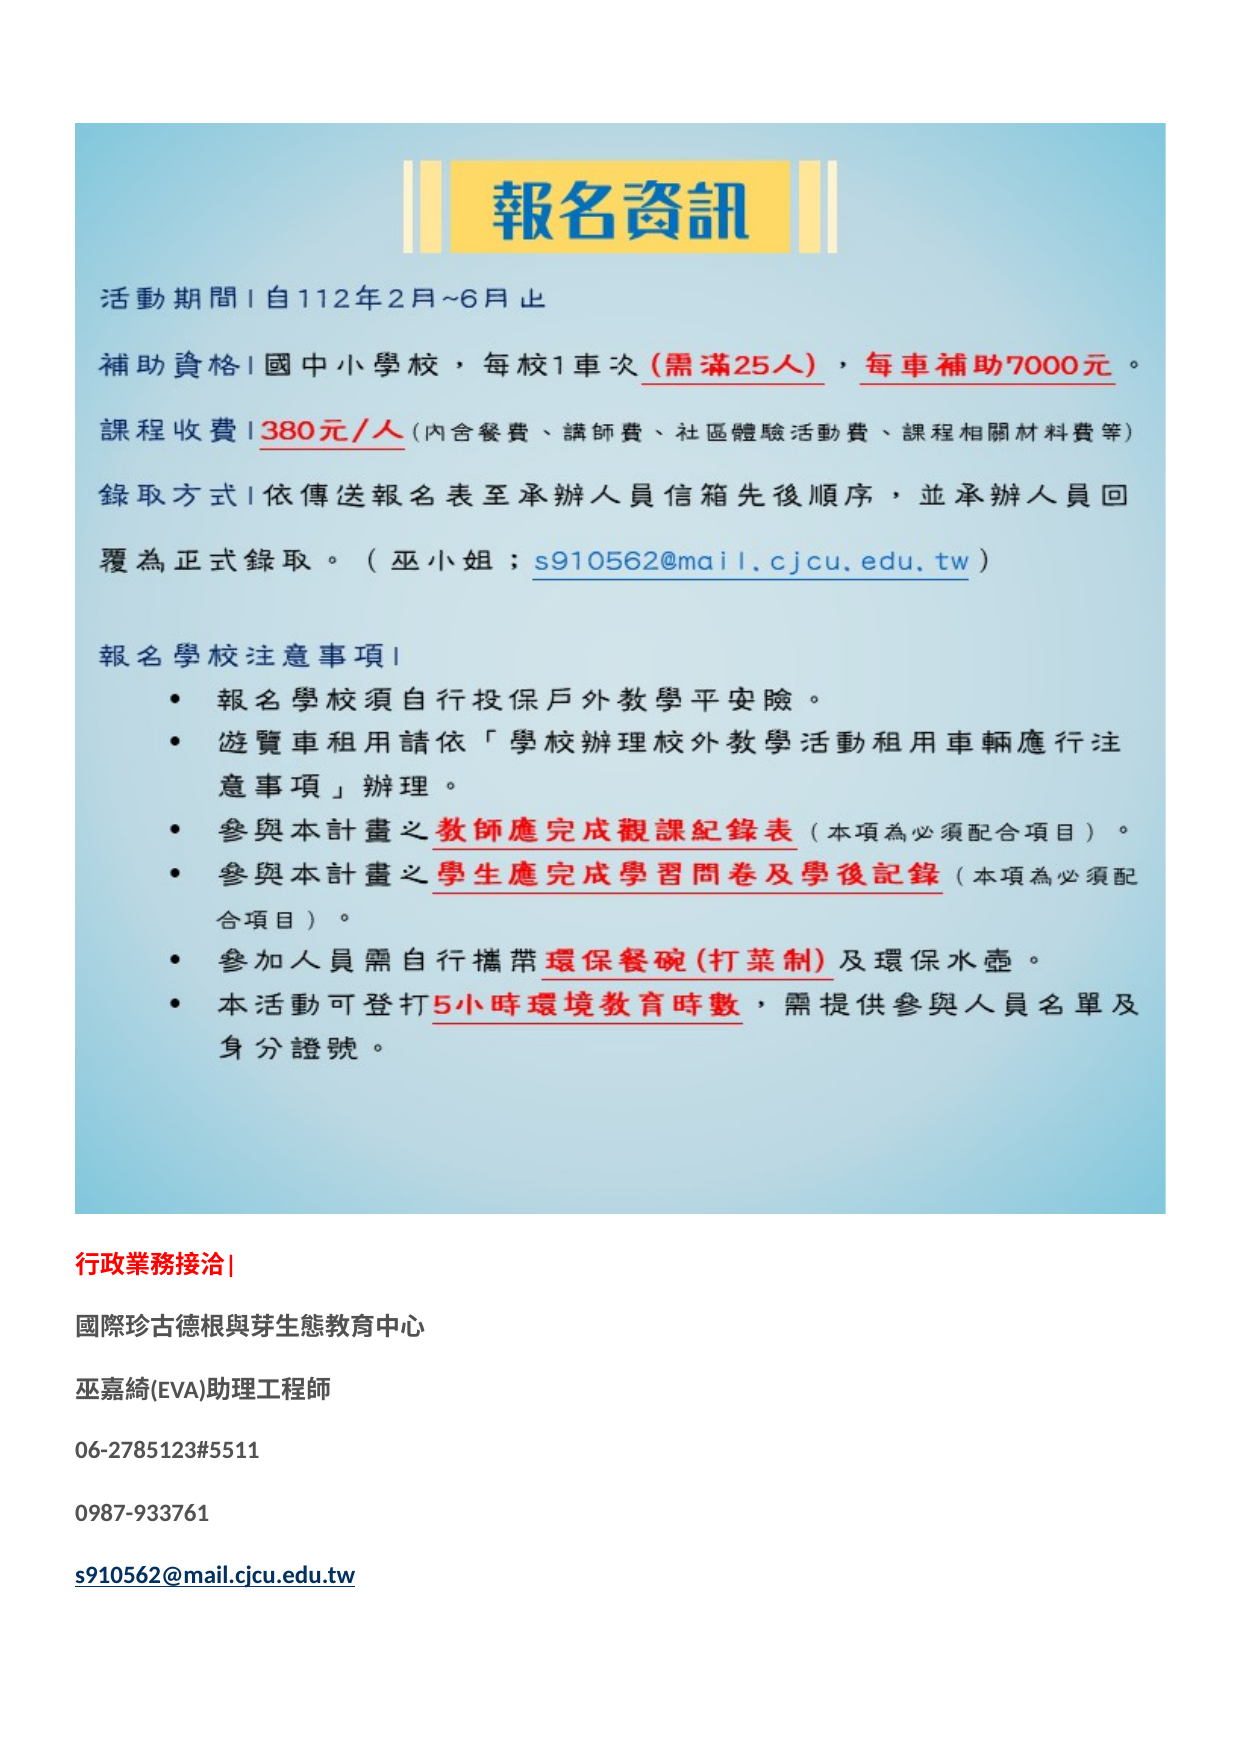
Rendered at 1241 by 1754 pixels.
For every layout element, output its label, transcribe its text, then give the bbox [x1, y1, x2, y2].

text 06-2785123#5511 [75, 1408, 1165, 1471]
text 行政業務接洽| [75, 1214, 1165, 1283]
text 行政業務接洽| [75, 96, 1165, 123]
text 國際珍古德根與芽生態教育中心 [75, 1283, 1165, 1346]
text 巫嘉綺(EVA)助理工程師 [75, 1346, 1165, 1408]
text 0987-933761 [75, 1471, 1165, 1533]
text s910562@mail.cjcu.edu.tw [75, 1533, 1165, 1596]
